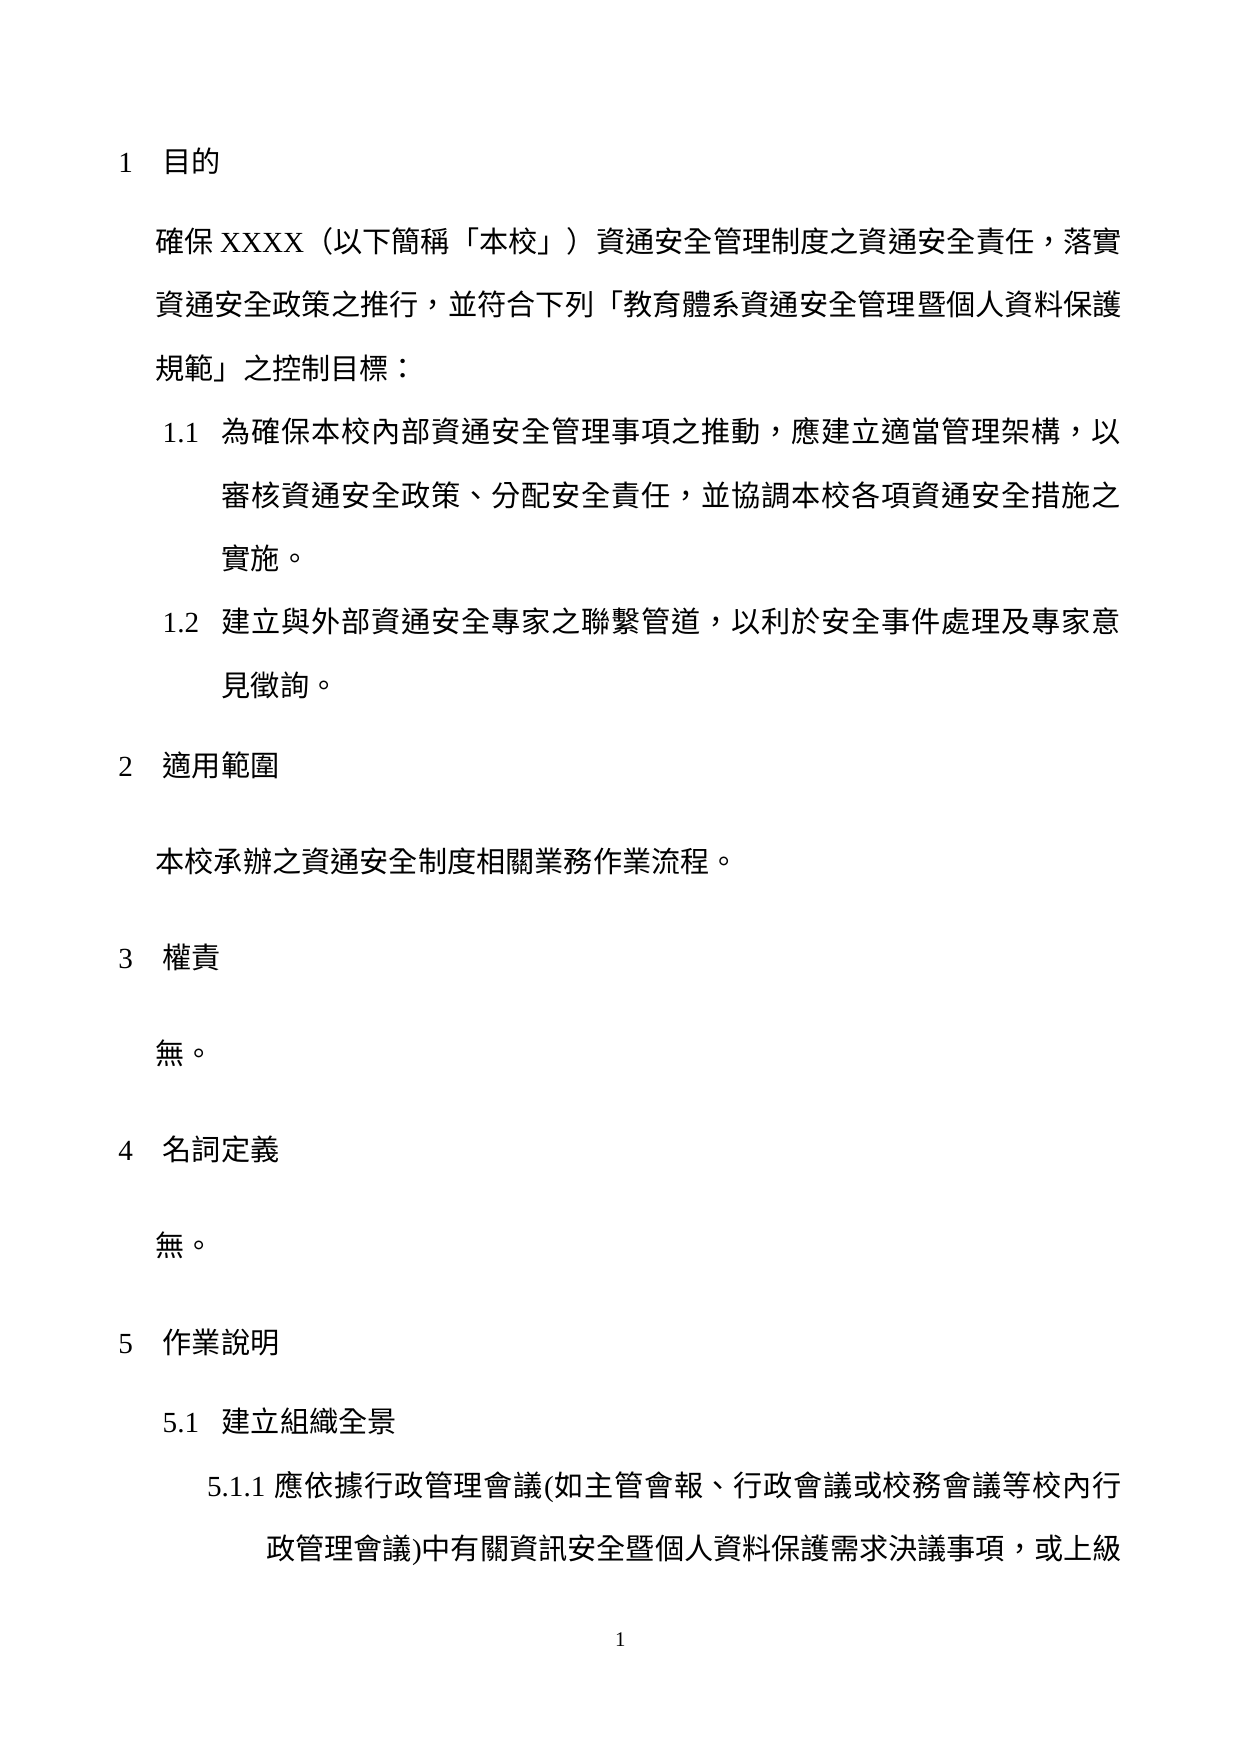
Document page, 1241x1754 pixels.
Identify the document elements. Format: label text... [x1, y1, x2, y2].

text 無。 [155, 1207, 1122, 1282]
list 為確保本校內部資通安全管理事項之推動，應建立適當管理架構，以審核資通安全政策、分配安全責任，並協調本校各項資通安全措施之實施。 [162, 409, 1122, 578]
text 本校承辦之資通安全制度相關業務作業流程。 [155, 822, 1122, 897]
subtitle 作業說明 [118, 1303, 1122, 1378]
text 無。 [155, 1014, 1122, 1089]
subtitle 名詞定義 [118, 1111, 1122, 1186]
text 確保XXXX（以下簡稱「本校」）資通安全管理制度之資通安全責任，落實資通安全政策之推行，並符合下列「教育體系資通安全管理暨個人資料保護規範」之控制目標： [155, 218, 1122, 388]
list 建立與外部資通安全專家之聯繫管道，以利於安全事件處理及專家意見徵詢。 [162, 599, 1122, 705]
subtitle 適用範圍 [118, 726, 1122, 801]
list 應依據行政管理會議(如主管會報、行政會議或校務會議等校內行政管理會議)中有關資訊安全暨個人資料保護需求決議事項，或上級 [207, 1462, 1122, 1568]
subtitle 權責 [118, 918, 1122, 993]
subtitle 目的 [118, 122, 1122, 197]
list 建立組織全景 [162, 1399, 1122, 1441]
